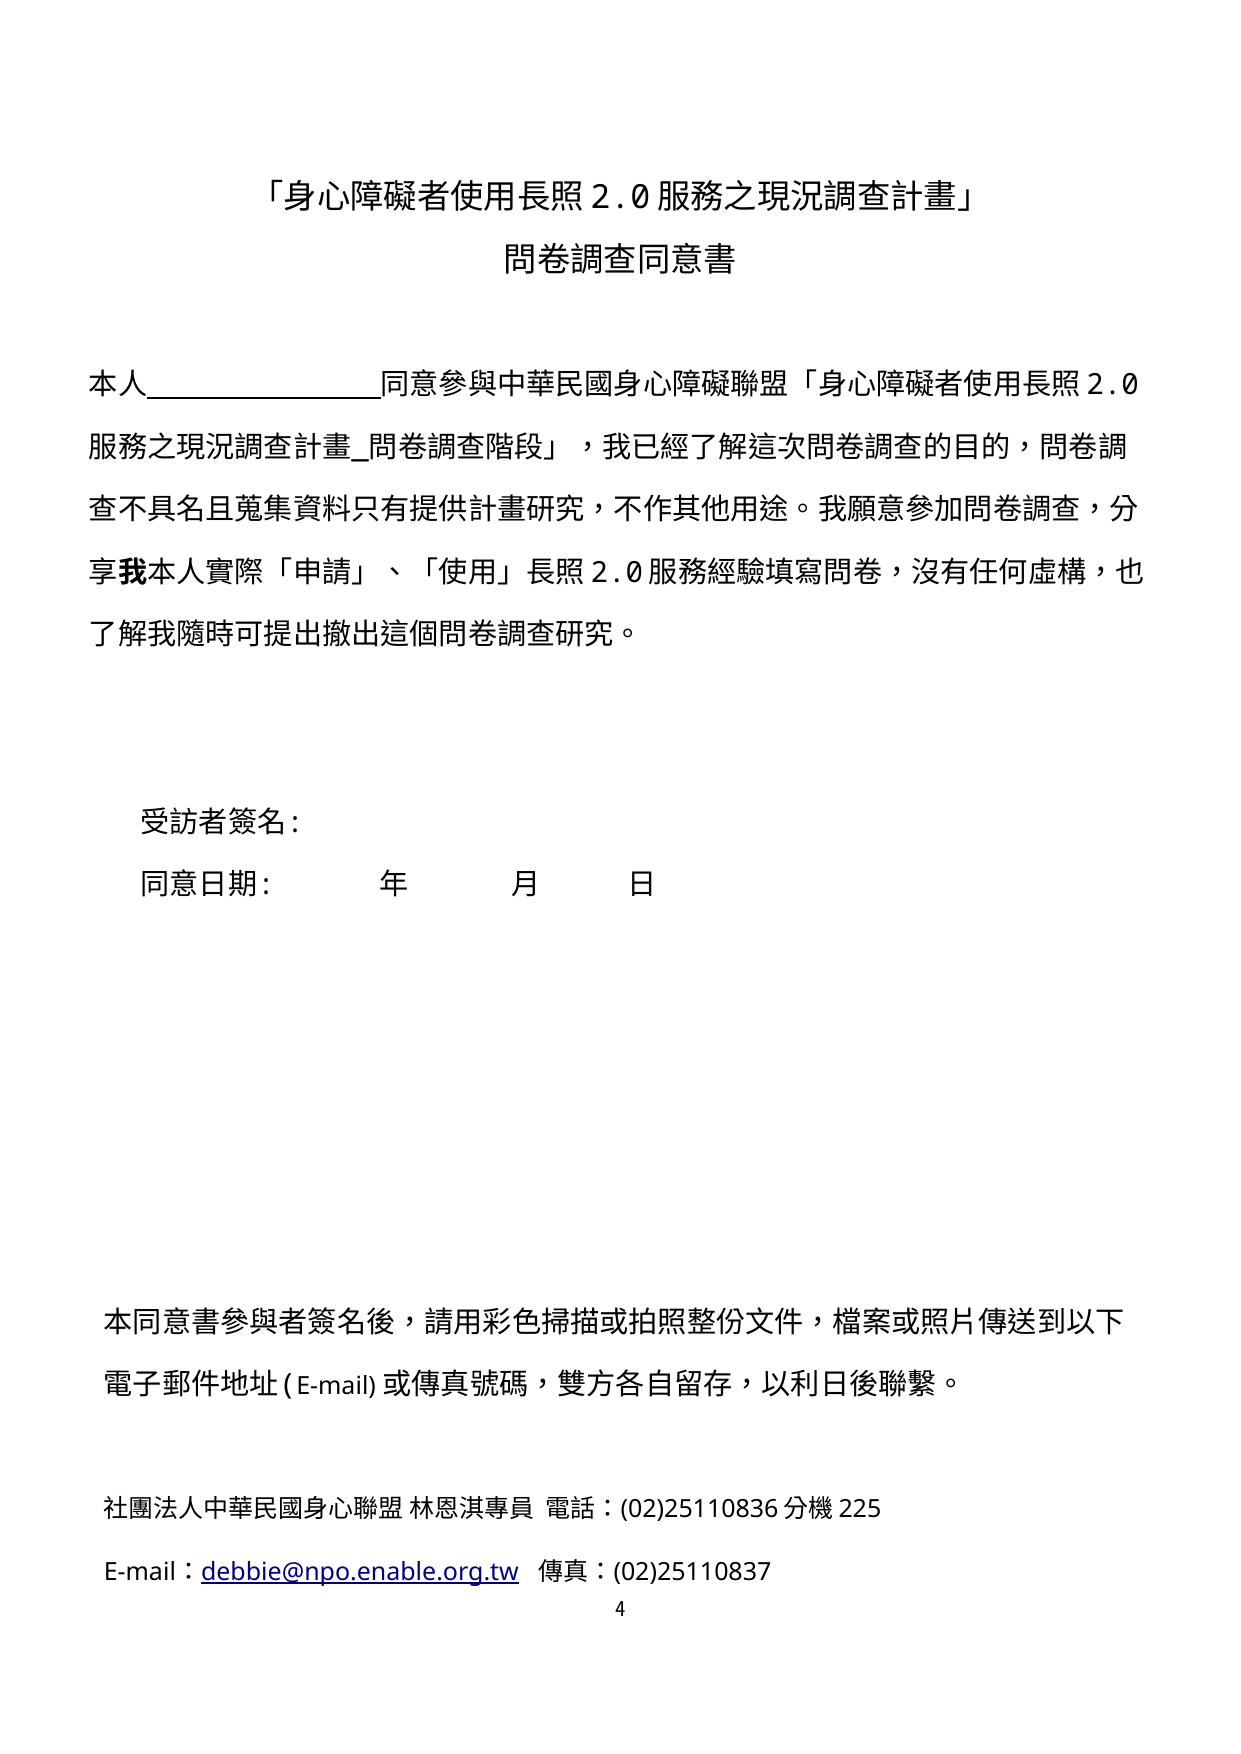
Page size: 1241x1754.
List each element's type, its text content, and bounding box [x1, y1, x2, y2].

text E-mail：debbie@npo.enable.org.tw 傳真：(02)25110837 [103, 1528, 1152, 1590]
text 社團法人中華民國身心聯盟 林恩淇專員 電話：(02)25110836分機225 [103, 1465, 1152, 1528]
text 受訪者簽名: [89, 778, 1152, 840]
text 同意日期: 年 月 日 [89, 840, 1152, 903]
text 問卷調查同意書 [89, 215, 1152, 278]
text 「身心障礙者使用長照2.0服務之現況調查計畫」 [89, 153, 1152, 215]
text 本同意書參與者簽名後，請用彩色掃描或拍照整份文件，檔案或照片傳送到以下電子郵件地址(E-mail) 或傳真號碼，雙方各自留存，以利日後聯繫。 [103, 1278, 1152, 1403]
text 本人 同意參與中華民國身心障礙聯盟「身心障礙者使用長照2.0服務之現況調查計畫_問卷調查階段」，我已經了解這次問卷調查的目的，問卷調查不具名且蒐集資料只有提供計畫研究，不作其他用途。我願意參加問卷調查，分享我本人實際「申請」、「使用」長照2.0服務經驗填寫問卷，沒有任何虛構，也了解我隨時可提出撤出這個問卷調查研究。 [89, 340, 1152, 653]
